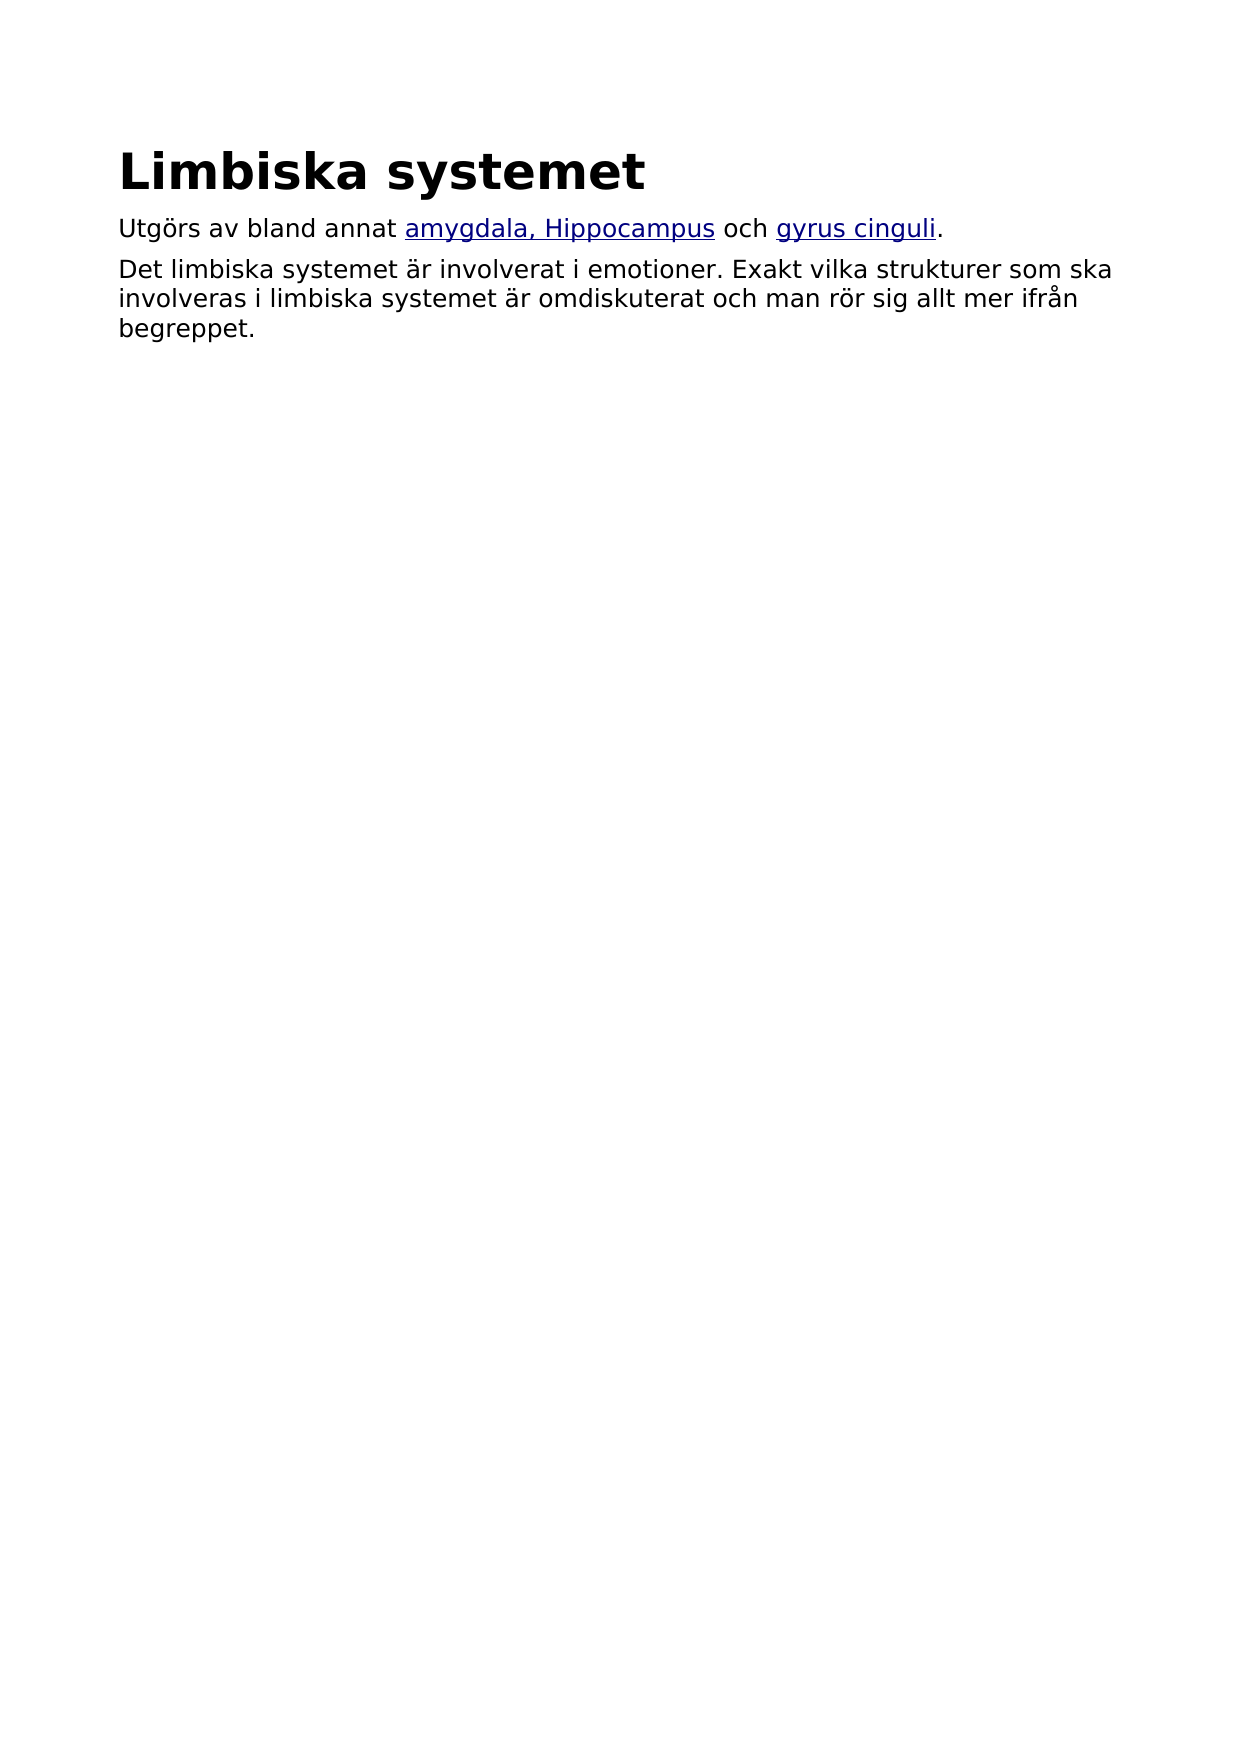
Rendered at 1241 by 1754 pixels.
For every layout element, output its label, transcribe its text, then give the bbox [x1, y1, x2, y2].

text Utgörs av bland annat amygdala, Hippocampus och gyrus cinguli. [118, 214, 1122, 243]
subtitle Limbiska systemet [118, 143, 1122, 201]
text Det limbiska systemet är involverat i emotioner. Exakt vilka strukturer som ska involveras i limbiska systemet är omdiskuterat och man rör sig allt mer ifrån begreppet. [118, 256, 1122, 343]
